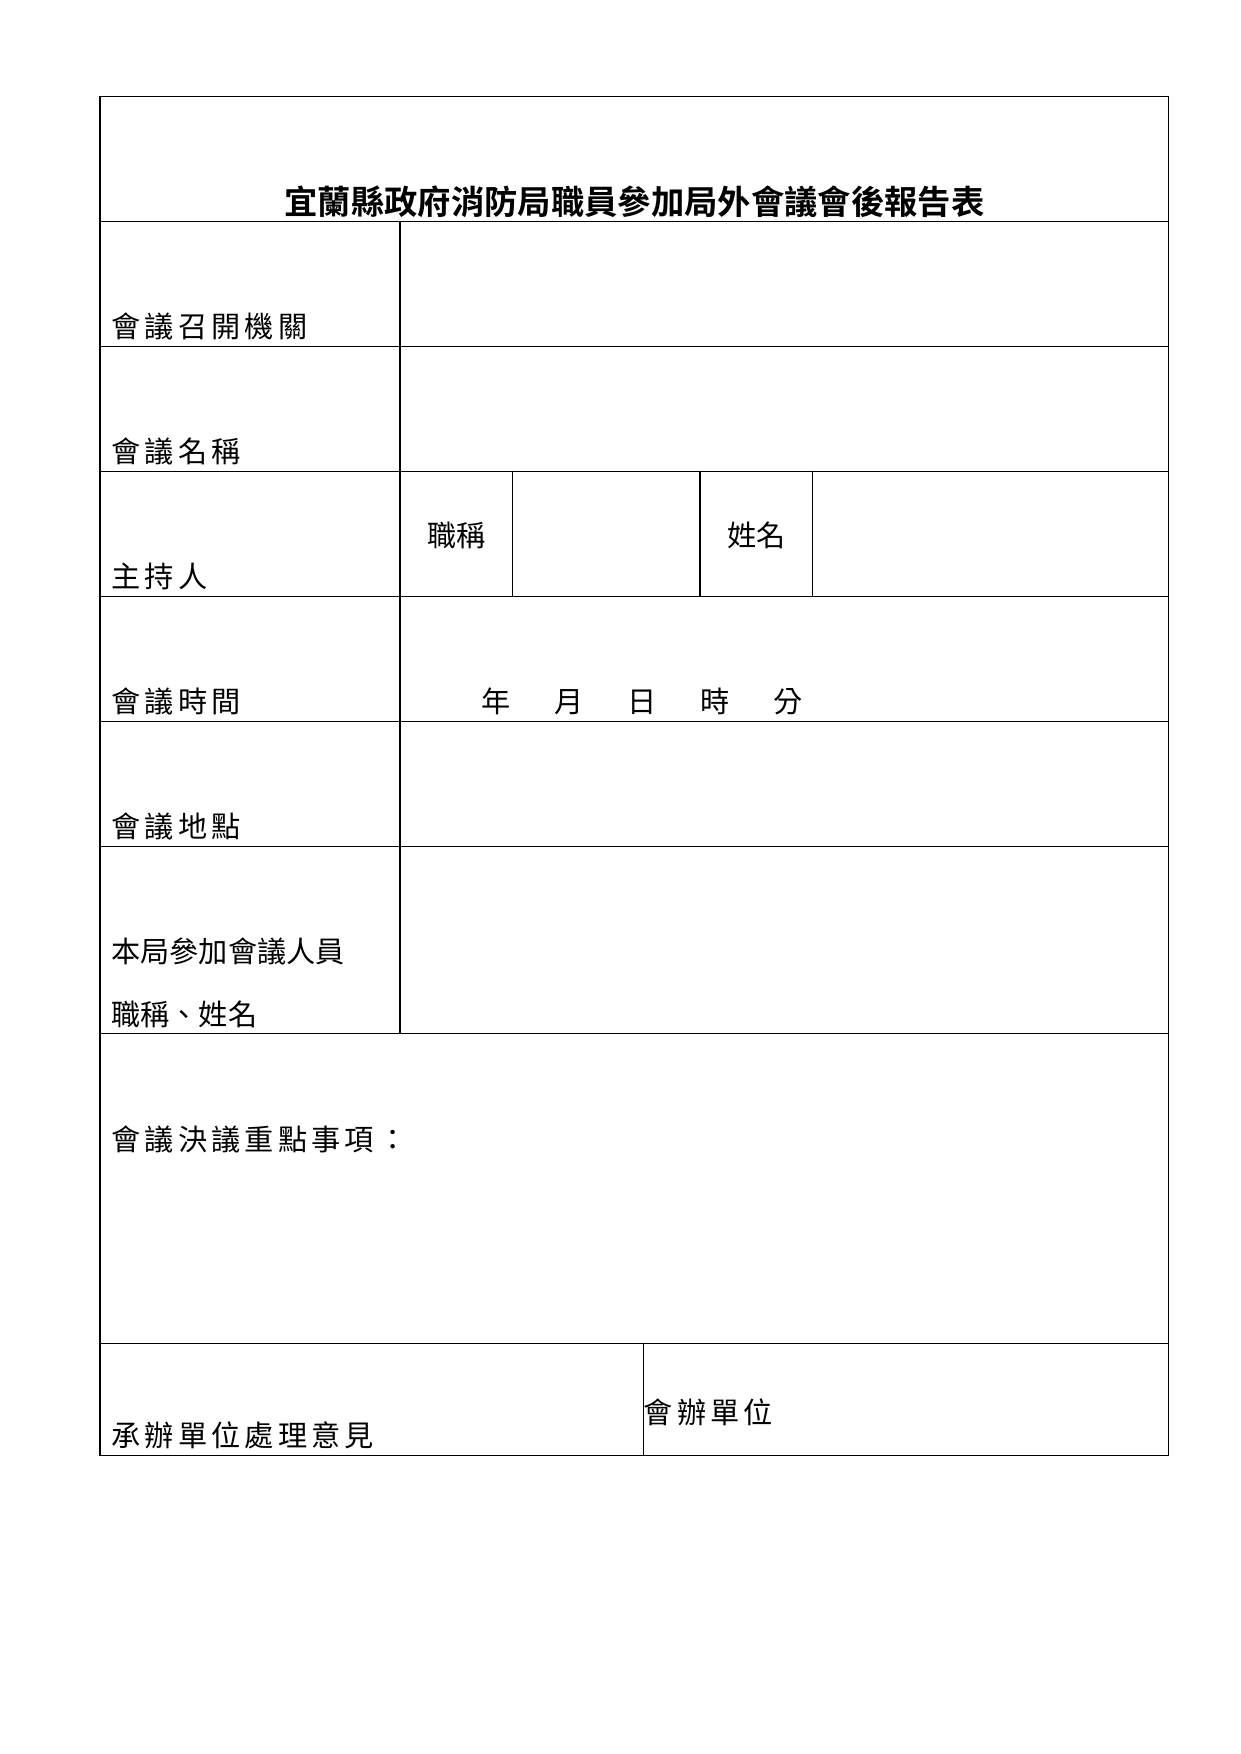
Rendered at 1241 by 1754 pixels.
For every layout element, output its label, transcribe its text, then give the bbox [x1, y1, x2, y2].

table_cell [401, 847, 1168, 1033]
table_cell 會議召開機關 [101, 222, 399, 346]
table_cell 會辦單位 [644, 1344, 1168, 1454]
table_cell [513, 472, 699, 596]
table_cell 會議名稱 [101, 347, 399, 471]
table_header 宜蘭縣政府消防局職員參加局外會議會後報告表 [101, 97, 1168, 221]
table_cell 年 月 日 時 分 [401, 597, 1168, 721]
table_cell [813, 472, 1168, 596]
table_cell 本局參加會議人員 職稱、姓名 [101, 847, 399, 1033]
table_cell 會議時間 [101, 597, 399, 721]
table_cell 主持人 [101, 472, 399, 596]
table_cell 會議地點 [101, 722, 399, 846]
table_cell 會議決議重點事項： [101, 1034, 1168, 1342]
table_cell [401, 722, 1168, 846]
table_cell [401, 347, 1168, 471]
table_cell 職稱 [401, 472, 512, 596]
table_cell 承辦單位處理意見 [101, 1344, 643, 1454]
table_cell 姓名 [701, 472, 812, 596]
table_cell [401, 222, 1168, 346]
